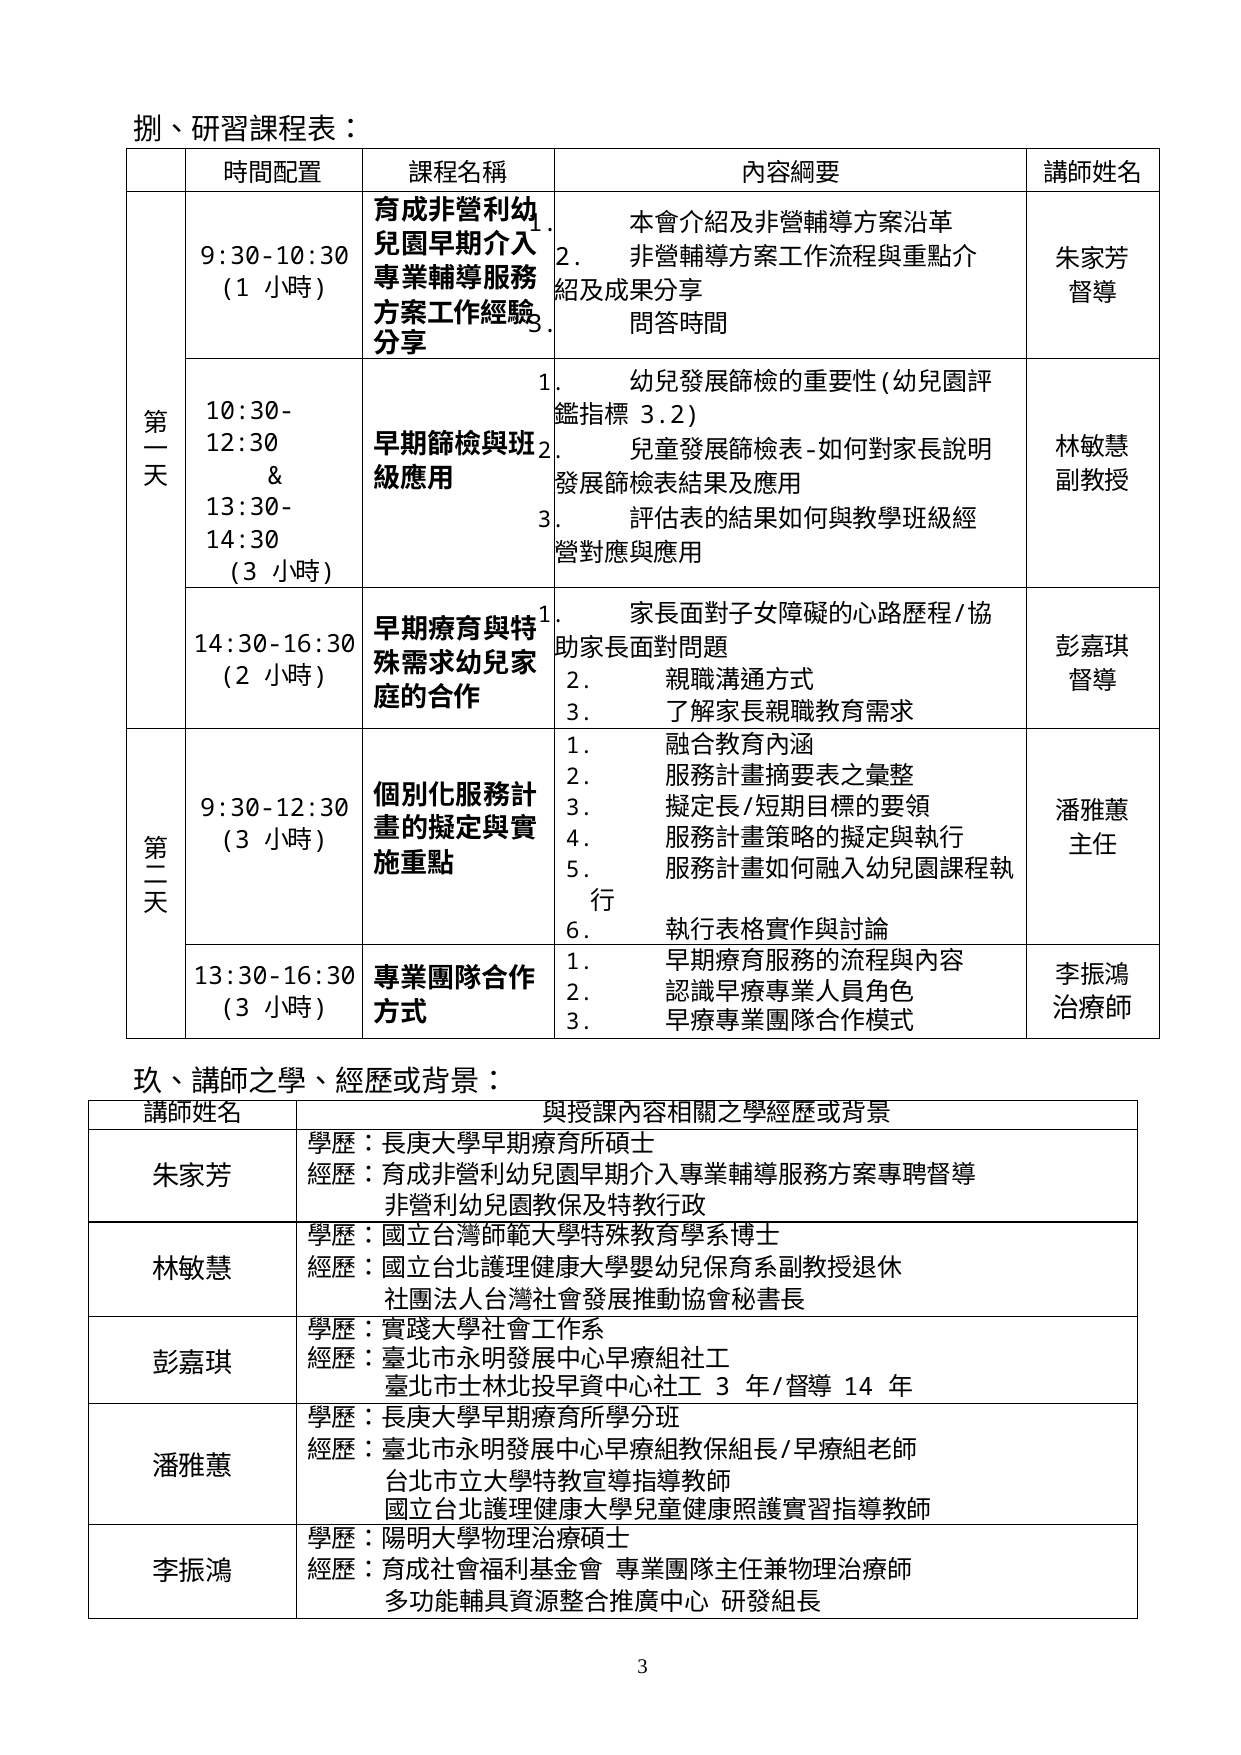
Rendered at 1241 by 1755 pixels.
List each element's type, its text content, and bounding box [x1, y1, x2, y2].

table_header 講師姓名 [1027, 149, 1159, 191]
table_cell 專業團隊合作方式 [363, 945, 554, 1038]
table_header 課程名稱 [363, 149, 554, 191]
table_cell 學歷：國立台灣師範大學特殊教育學系博士 經歷：國立台北護理健康大學嬰幼兒保育系副教授退休社團法人台灣社會發展推動協會秘書長 [297, 1223, 1137, 1316]
table_cell 彭嘉琪 [89, 1317, 296, 1403]
table_cell 林敏慧副教授 [1027, 359, 1159, 587]
table_cell 育成非營利幼兒園早期介入專業輔導服務方案工作經驗 分享 [363, 192, 554, 358]
table_cell 學歷：長庚大學早期療育所碩士 經歷：育成非營利幼兒園早期介入專業輔導服務方案專聘督導非營利幼兒園教保及特教行政 [297, 1130, 1137, 1221]
table_cell 本會介紹及非營輔導方案沿革 非營輔導方案工作流程與重點介紹及成果分享 問答時間 [555, 192, 1026, 358]
table_cell 彭嘉琪督導 [1027, 588, 1159, 728]
table_cell 14:30-16:30 (2 小時) [186, 588, 362, 728]
table_header 內容綱要 [555, 149, 1026, 191]
table_cell 13:30-16:30 (3 小時) [186, 945, 362, 1038]
table_cell 9:30-10:30 (1 小時) [186, 192, 362, 358]
table_cell 個別化服務計畫的擬定與實施重點 [363, 729, 554, 944]
table_cell 10:30-12:30 & 13:30-14:30 (3 小時) [186, 359, 362, 587]
table_cell 9:30-12:30 (3 小時) [186, 729, 362, 944]
table_cell 朱家芳督導 [1027, 192, 1159, 358]
table_cell 潘雅蕙主任 [1027, 729, 1159, 944]
table_cell 學歷：陽明大學物理治療碩士 經歷：育成社會福利基金會 專業團隊主任兼物理治療師多功能輔具資源整合推廣中心 研發組長 [297, 1525, 1137, 1618]
table_header 時間配置 [186, 149, 362, 191]
table_header 與授課內容相關之學經歷或背景 [297, 1101, 1137, 1129]
table_cell 李振鴻 [89, 1525, 296, 1618]
table_cell 學歷：實踐大學社會工作系 經歷：臺北市永明發展中心早療組社工 臺北市士林北投早資中心社工 3 年/督導 14 年 [297, 1317, 1137, 1403]
table_cell 家長面對子女障礙的心路歷程/協助家長面對問題 親職溝通方式 了解家長親職教育需求 [555, 588, 1026, 728]
text 玖、講師之學、經歷或背景： [133, 1057, 1167, 1100]
table_cell 林敏慧 [89, 1223, 296, 1316]
table_header 講師姓名 [89, 1101, 296, 1129]
table_header [127, 149, 185, 191]
table_cell 幼兒發展篩檢的重要性(幼兒園評鑑指標 3.2) 兒童發展篩檢表-如何對家長說明發展篩檢表結果及應用 評估表的結果如何與教學班級經營對應與應用 [555, 359, 1026, 587]
table_cell 融合教育內涵 服務計畫摘要表之彙整 擬定長/短期目標的要領 服務計畫策略的擬定與執行 服務計畫如何融入幼兒園課程執行 執行表格實作與討論 [555, 729, 1026, 944]
table_cell 早期篩檢與班級應用 [363, 359, 554, 587]
table_cell 早期療育服務的流程與內容 認識早療專業人員角色 早療專業團隊合作模式 [555, 945, 1026, 1038]
table_cell 朱家芳 [89, 1130, 296, 1221]
table_cell 李振鴻 治療師 [1027, 945, 1159, 1038]
table_cell 潘雅蕙 [89, 1404, 296, 1524]
text 捌、研習課程表： [133, 105, 1167, 147]
table_cell 早期療育與特殊需求幼兒家庭的合作 [363, 588, 554, 728]
table_cell 學歷：長庚大學早期療育所學分班 經歷：臺北市永明發展中心早療組教保組長/早療組老師台北市立大學特教宣導指導教師 國立台北護理健康大學兒童健康照護實習指導教師 [297, 1404, 1137, 1524]
table_cell 第二天 [127, 729, 185, 1038]
table_cell 第一天 [127, 192, 185, 728]
